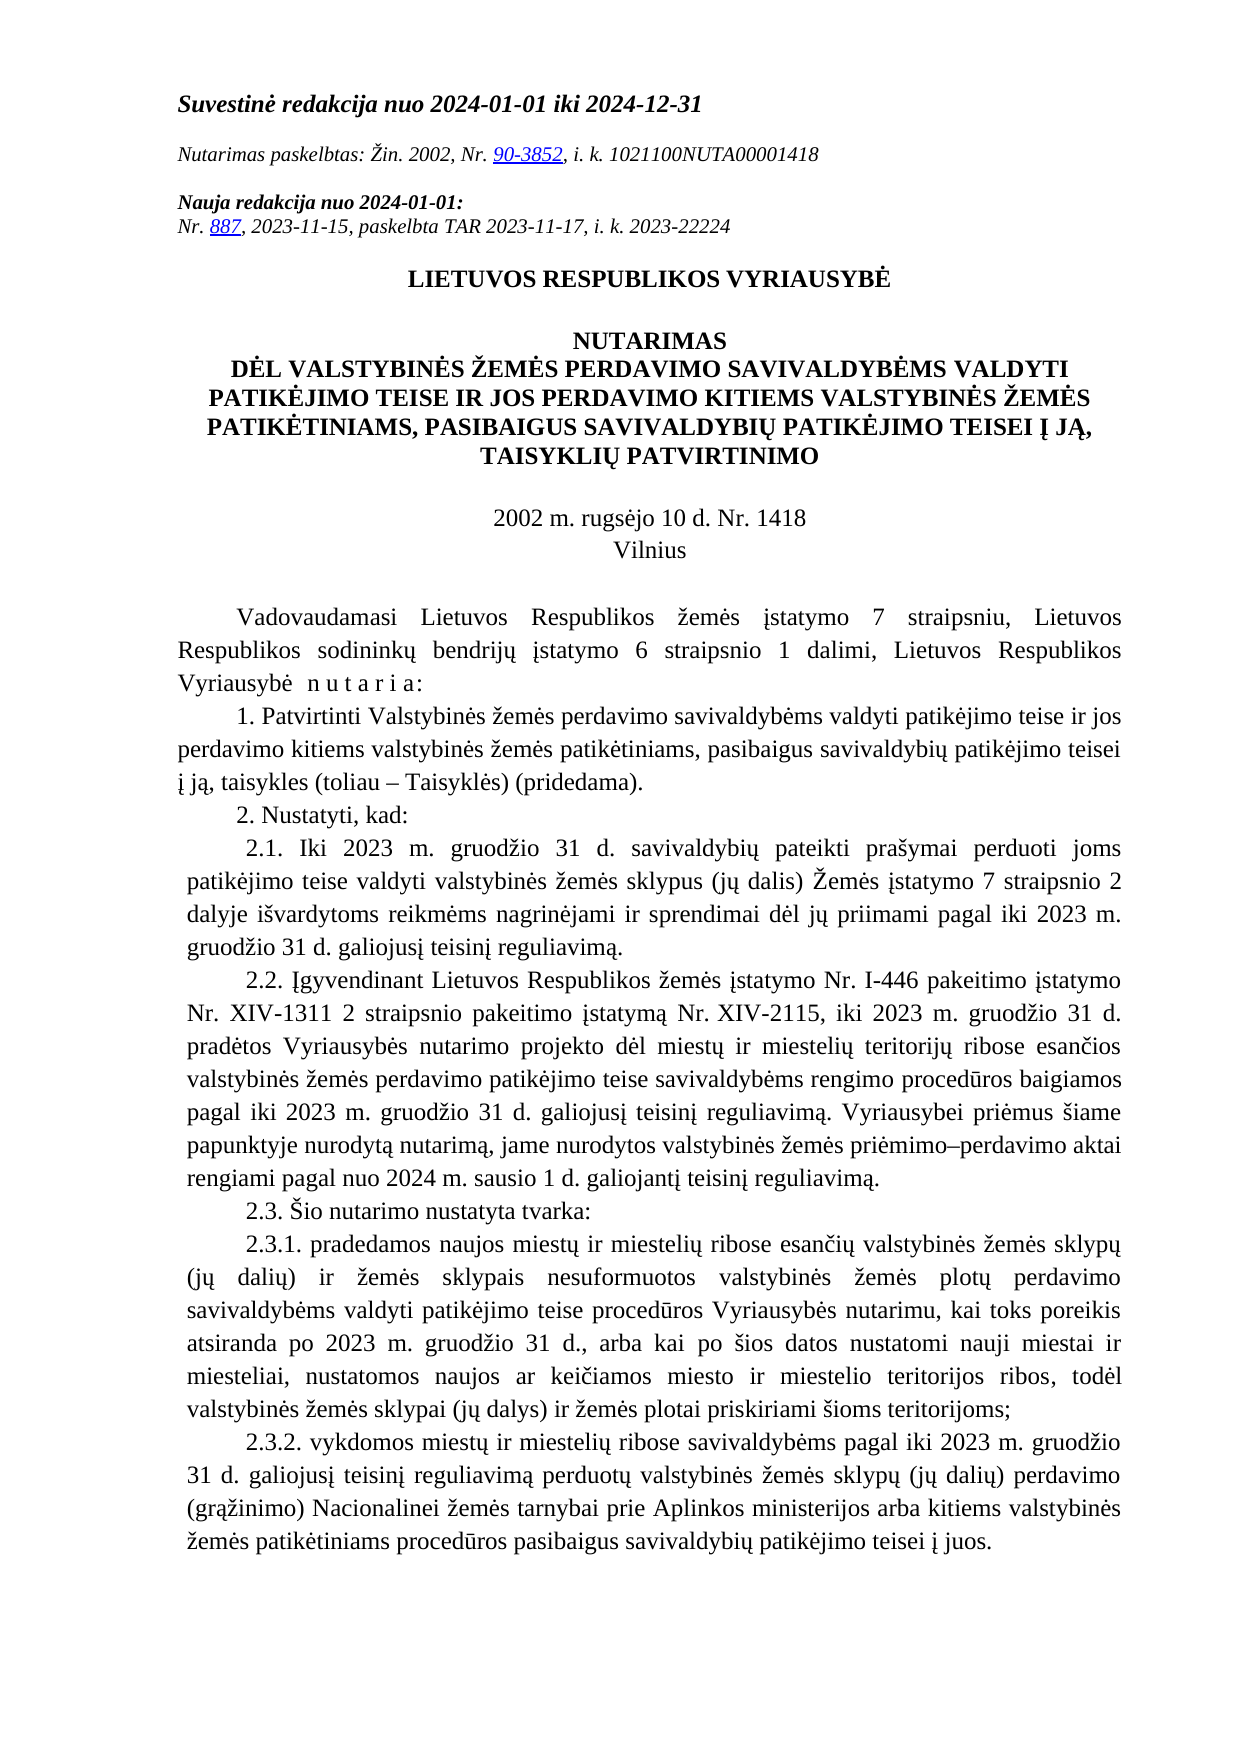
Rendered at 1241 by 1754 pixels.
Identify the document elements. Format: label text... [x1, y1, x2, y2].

text 2.3.1. pradedamos naujos miestų ir miestelių ribose esančių valstybinės žemės sklypų (jų dalių) ir žemės sklypais nesuformuotos valstybinės žemės plotų perdavimo savivaldybėms valdyti patikėjimo teise procedūros Vyriausybės nutarimu, kai toks poreikis atsiranda po 2023 m. gruodžio 31 d., arba kai po šios datos nustatomi nauji miestai ir miesteliai, nustatomos naujos ar keičiamos miesto ir miestelio teritorijos ribos, todėl valstybinės žemės sklypai (jų dalys) ir žemės plotai priskiriami šioms teritorijoms; [187, 1229, 1122, 1423]
text 2.3. Šio nutarimo nustatyta tvarka: [187, 1196, 1122, 1225]
text LIETUVOS RESPUBLIKOS VYRIAUSYBĖ [177, 264, 1122, 293]
text Suvestinė redakcija nuo 2024-01-01 iki 2024-12-31 [177, 89, 1122, 117]
text 1. Patvirtinti Valstybinės žemės perdavimo savivaldybėms valdyti patikėjimo teise ir jos perdavimo kitiems valstybinės žemės patikėtiniams, pasibaigus savivaldybių patikėjimo teisei į ją, taisykles (toliau – Taisyklės) (pridedama). [177, 701, 1122, 796]
text Nauja redakcija nuo 2024-01-01: [177, 189, 1122, 214]
text NUTARIMAS [177, 326, 1122, 354]
text 2.3.2. vykdomos miestų ir miestelių ribose savivaldybėms pagal iki 2023 m. gruodžio 31 d. galiojusį teisinį reguliavimą perduotų valstybinės žemės sklypų (jų dalių) perdavimo (grąžinimo) Nacionalinei žemės tarnybai prie Aplinkos ministerijos arba kitiems valstybinės žemės patikėtiniams procedūros pasibaigus savivaldybių patikėjimo teisei į juos. [187, 1427, 1122, 1555]
text Vadovaudamasi Lietuvos Respublikos žemės įstatymo 7 straipsniu, Lietuvos Respublikos sodininkų bendrijų įstatymo 6 straipsnio 1 dalimi, Lietuvos Respublikos Vyriausybė nutaria: [177, 602, 1122, 696]
text 2. Nustatyti, kad: [177, 800, 1122, 828]
text 2.2. Įgyvendinant Lietuvos Respublikos žemės įstatymo Nr. I-446 pakeitimo įstatymo Nr. XIV-1311 2 straipsnio pakeitimo įstatymą Nr. XIV-2115, iki 2023 m. gruodžio 31 d. pradėtos Vyriausybės nutarimo projekto dėl miestų ir miestelių teritorijų ribose esančios valstybinės žemės perdavimo patikėjimo teise savivaldybėms rengimo procedūros baigiamos pagal iki 2023 m. gruodžio 31 d. galiojusį teisinį reguliavimą. Vyriausybei priėmus šiame papunktyje nurodytą nutarimą, jame nurodytos valstybinės žemės priėmimo–perdavimo aktai rengiami pagal nuo 2024 m. sausio 1 d. galiojantį teisinį reguliavimą. [187, 965, 1122, 1192]
text DĖL VALSTYBINĖS ŽEMĖS PERDAVIMO SAVIVALDYBĖMS VALDYTI PATIKĖJIMO TEISE IR JOS PERDAVIMO KITIEMS VALSTYBINĖS ŽEMĖS PATIKĖTINIAMS, PASIBAIGUS SAVIVALDYBIŲ PATIKĖJIMO TEISEI Į JĄ, TAISYKLIŲ PATVIRTINIMO [177, 354, 1122, 469]
text 2.1. Iki 2023 m. gruodžio 31 d. savivaldybių pateikti prašymai perduoti joms patikėjimo teise valdyti valstybinės žemės sklypus (jų dalis) Žemės įstatymo 7 straipsnio 2 dalyje išvardytoms reikmėms nagrinėjami ir sprendimai dėl jų priimami pagal iki 2023 m. gruodžio 31 d. galiojusį teisinį reguliavimą. [187, 833, 1122, 961]
text Nutarimas paskelbtas: Žin. 2002, Nr. 90-3852, i. k. 1021100NUTA00001418 [177, 141, 1122, 166]
text 2002 m. rugsėjo 10 d. Nr. 1418 Vilnius [177, 503, 1122, 564]
text Nr. 887, 2023-11-15, paskelbta TAR 2023-11-17, i. k. 2023-22224 [177, 214, 1122, 238]
